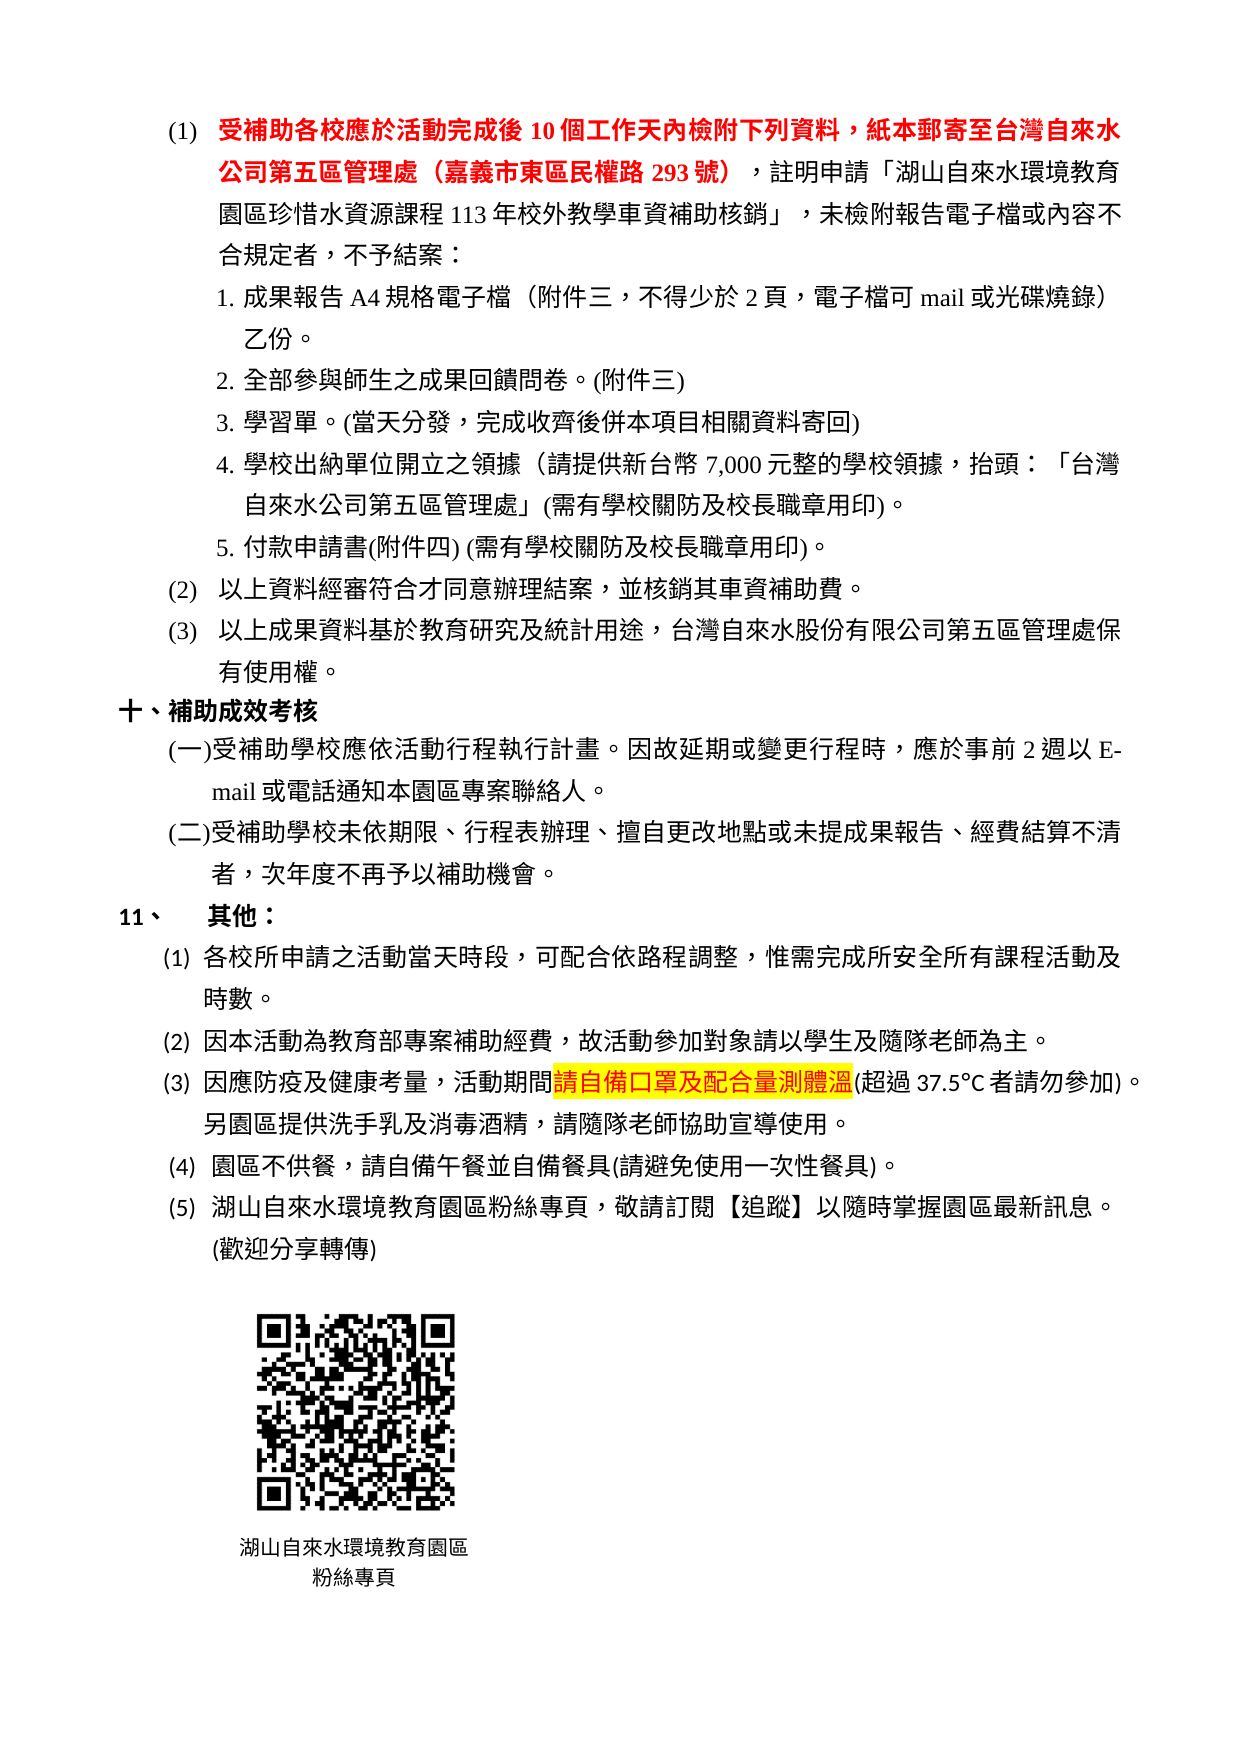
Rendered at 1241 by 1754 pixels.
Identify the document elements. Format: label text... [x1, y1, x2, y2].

list 其他： [118, 892, 1122, 933]
list 因本活動為教育部專案補助經費，故活動參加對象請以學生及隨隊老師為主。 [163, 1017, 1122, 1058]
list 付款申請書(附件四) (需有學校關防及校長職章用印)。 [216, 523, 1122, 565]
list 因應防疫及健康考量，活動期間請自備口罩及配合量測體溫(超過37.5°C者請勿參加)。另園區提供洗手乳及消毒酒精，請隨隊老師協助宣導使用。 [163, 1058, 1122, 1142]
list 湖山自來水環境教育園區粉絲專頁，敬請訂閱【追蹤】以隨時掌握園區最新訊息。(歡迎分享轉傳) [168, 1183, 1122, 1267]
text 湖山自來水環境教育園區 [212, 1531, 497, 1561]
list 各校所申請之活動當天時段，可配合依路程調整，惟需完成所安全所有課程活動及時數。 [163, 933, 1122, 1017]
list 以上資料經審符合才同意辦理結案，並核銷其車資補助費。 [168, 565, 1122, 606]
text 十、補助成效考核 [118, 700, 1122, 725]
list 受補助各校應於活動完成後10個工作天內檢附下列資料，紙本郵寄至台灣自來水公司第五區管理處（嘉義市東區民權路293號），註明申請「湖山自來水環境教育園區珍惜水資源課程113年校外教學車資補助核銷」，未檢附報告電子檔或內容不合規定者，不予結案： [168, 106, 1122, 273]
list 全部參與師生之成果回饋問卷。(附件三) [216, 356, 1122, 398]
text (二)受補助學校未依期限、行程表辦理、擅自更改地點或未提成果報告、經費結算不清者，次年度不再予以補助機會。 [168, 808, 1122, 892]
list 學校出納單位開立之領據（請提供新台幣7,000元整的學校領據，抬頭：「台灣自來水公司第五區管理處」(需有學校關防及校長職章用印)。 [216, 440, 1122, 523]
text (一)受補助學校應依活動行程執行計畫。因故延期或變更行程時，應於事前2週以E-mail或電話通知本園區專案聯絡人。 [168, 725, 1122, 808]
list 學習單。(當天分發，完成收齊後併本項目相關資料寄回) [216, 398, 1122, 440]
list 園區不供餐，請自備午餐並自備餐具(請避免使用一次性餐具)。 [168, 1142, 1122, 1183]
text 粉絲專頁 [212, 1561, 497, 1592]
list 成果報告A4規格電子檔（附件三，不得少於2頁，電子檔可mail或光碟燒錄）乙份。 [216, 273, 1122, 356]
list 以上成果資料基於教育研究及統計用途，台灣自來水股份有限公司第五區管理處保有使用權。 [168, 606, 1122, 690]
